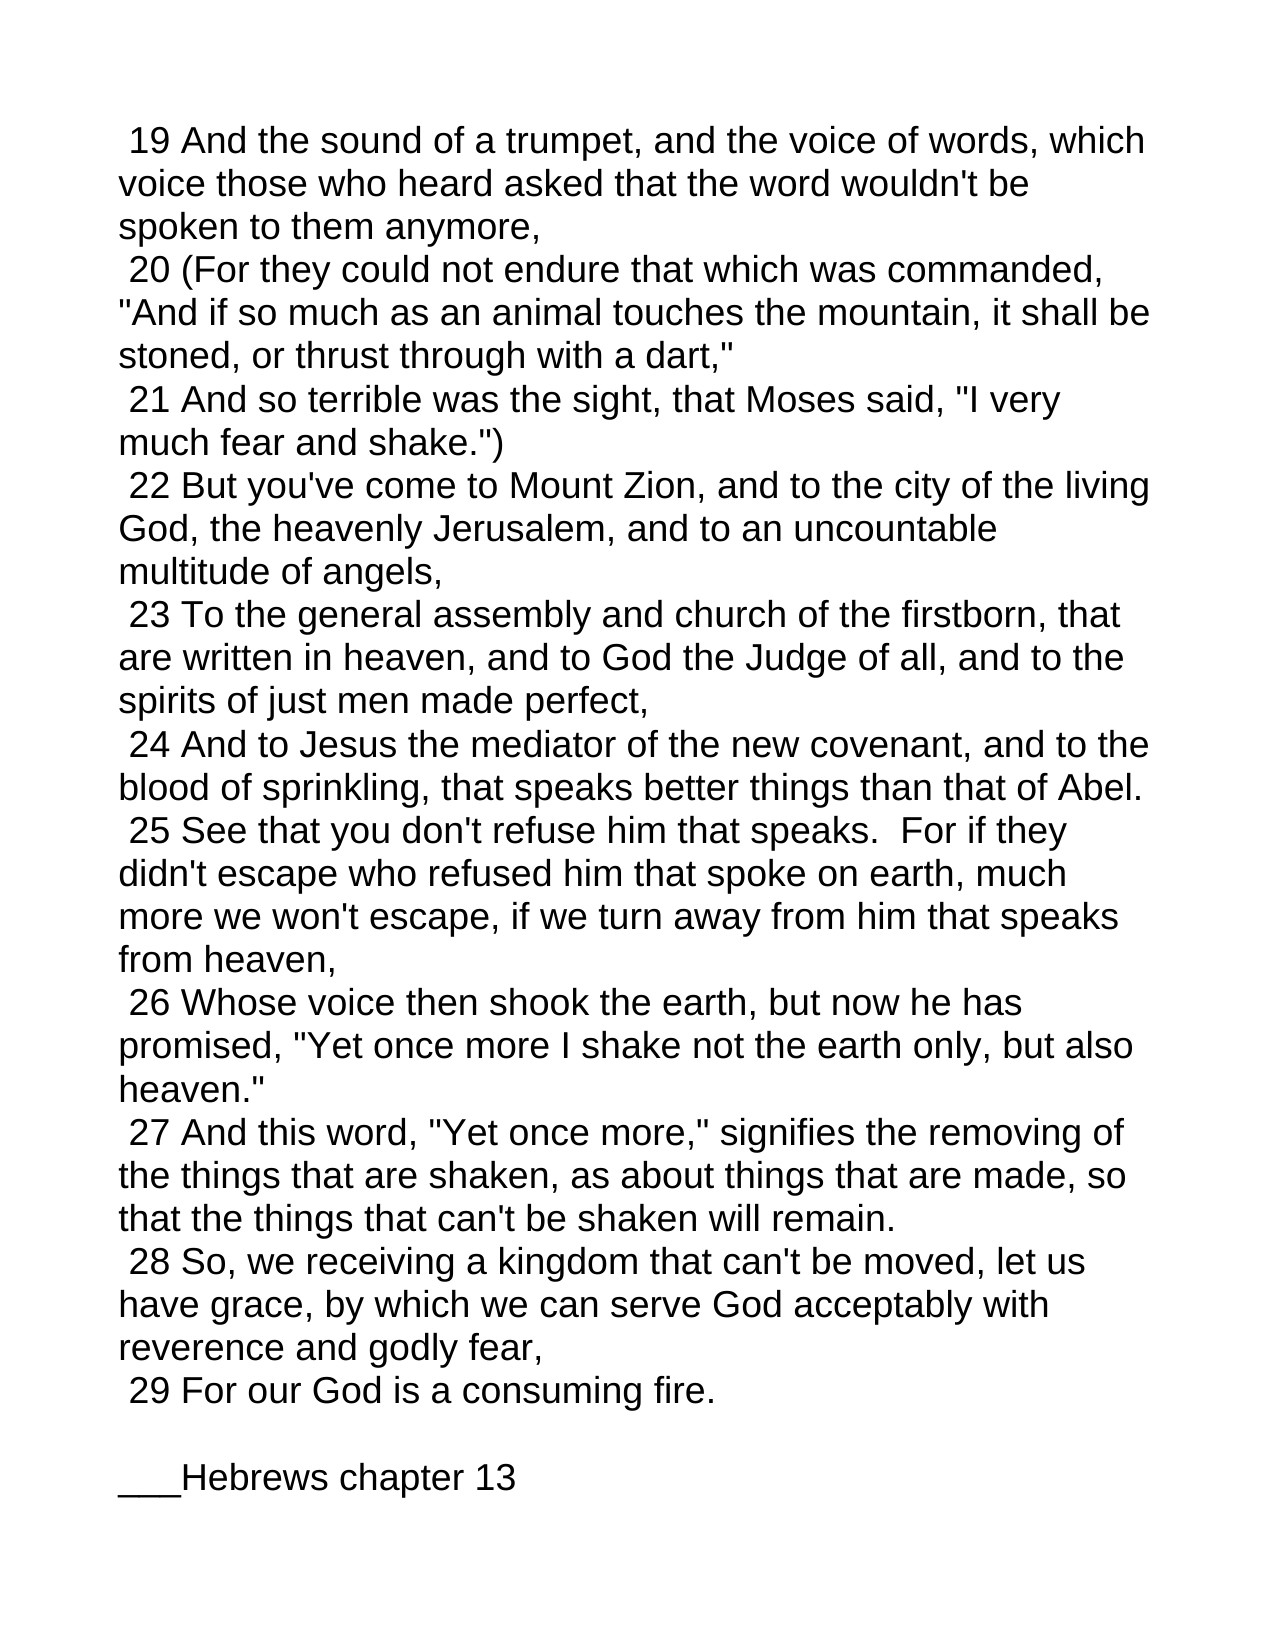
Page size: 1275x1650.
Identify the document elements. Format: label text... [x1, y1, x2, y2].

text 29 For our God is a consuming fire. [118, 1369, 1157, 1412]
text 24 And to Jesus the mediator of the new covenant, and to the blood of sprinkling, that speaks better things than that of Abel. [118, 722, 1157, 808]
text 20 (For they could not endure that which was commanded, "And if so much as an animal touches the mountain, it shall be stoned, or thrust through with a dart," [118, 247, 1157, 377]
text 21 And so terrible was the sight, that Moses said, "I very much fear and shake.") [118, 377, 1157, 463]
text 23 To the general assembly and church of the firstborn, that are written in heaven, and to God the Judge of all, and to the spirits of just men made perfect, [118, 592, 1157, 722]
text 25 See that you don't refuse him that speaks. For if they didn't escape who refused him that spoke on earth, much more we won't escape, if we turn away from him that speaks from heaven, [118, 808, 1157, 981]
text 28 So, we receiving a kingdom that can't be moved, let us have grace, by which we can serve God acceptably with reverence and godly fear, [118, 1239, 1157, 1369]
text 27 And this word, "Yet once more," signifies the removing of the things that are shaken, as about things that are made, so that the things that can't be shaken will remain. [118, 1110, 1157, 1239]
text 26 Whose voice then shook the earth, but now he has promised, "Yet once more I shake not the earth only, but also heaven." [118, 981, 1157, 1110]
text ___Hebrews chapter 13 [118, 1455, 1157, 1498]
text 22 But you've come to Mount Zion, and to the city of the living God, the heavenly Jerusalem, and to an uncountable multitude of angels, [118, 463, 1157, 592]
text 19 And the sound of a trumpet, and the voice of words, which voice those who heard asked that the word wouldn't be spoken to them anymore, [118, 118, 1157, 247]
